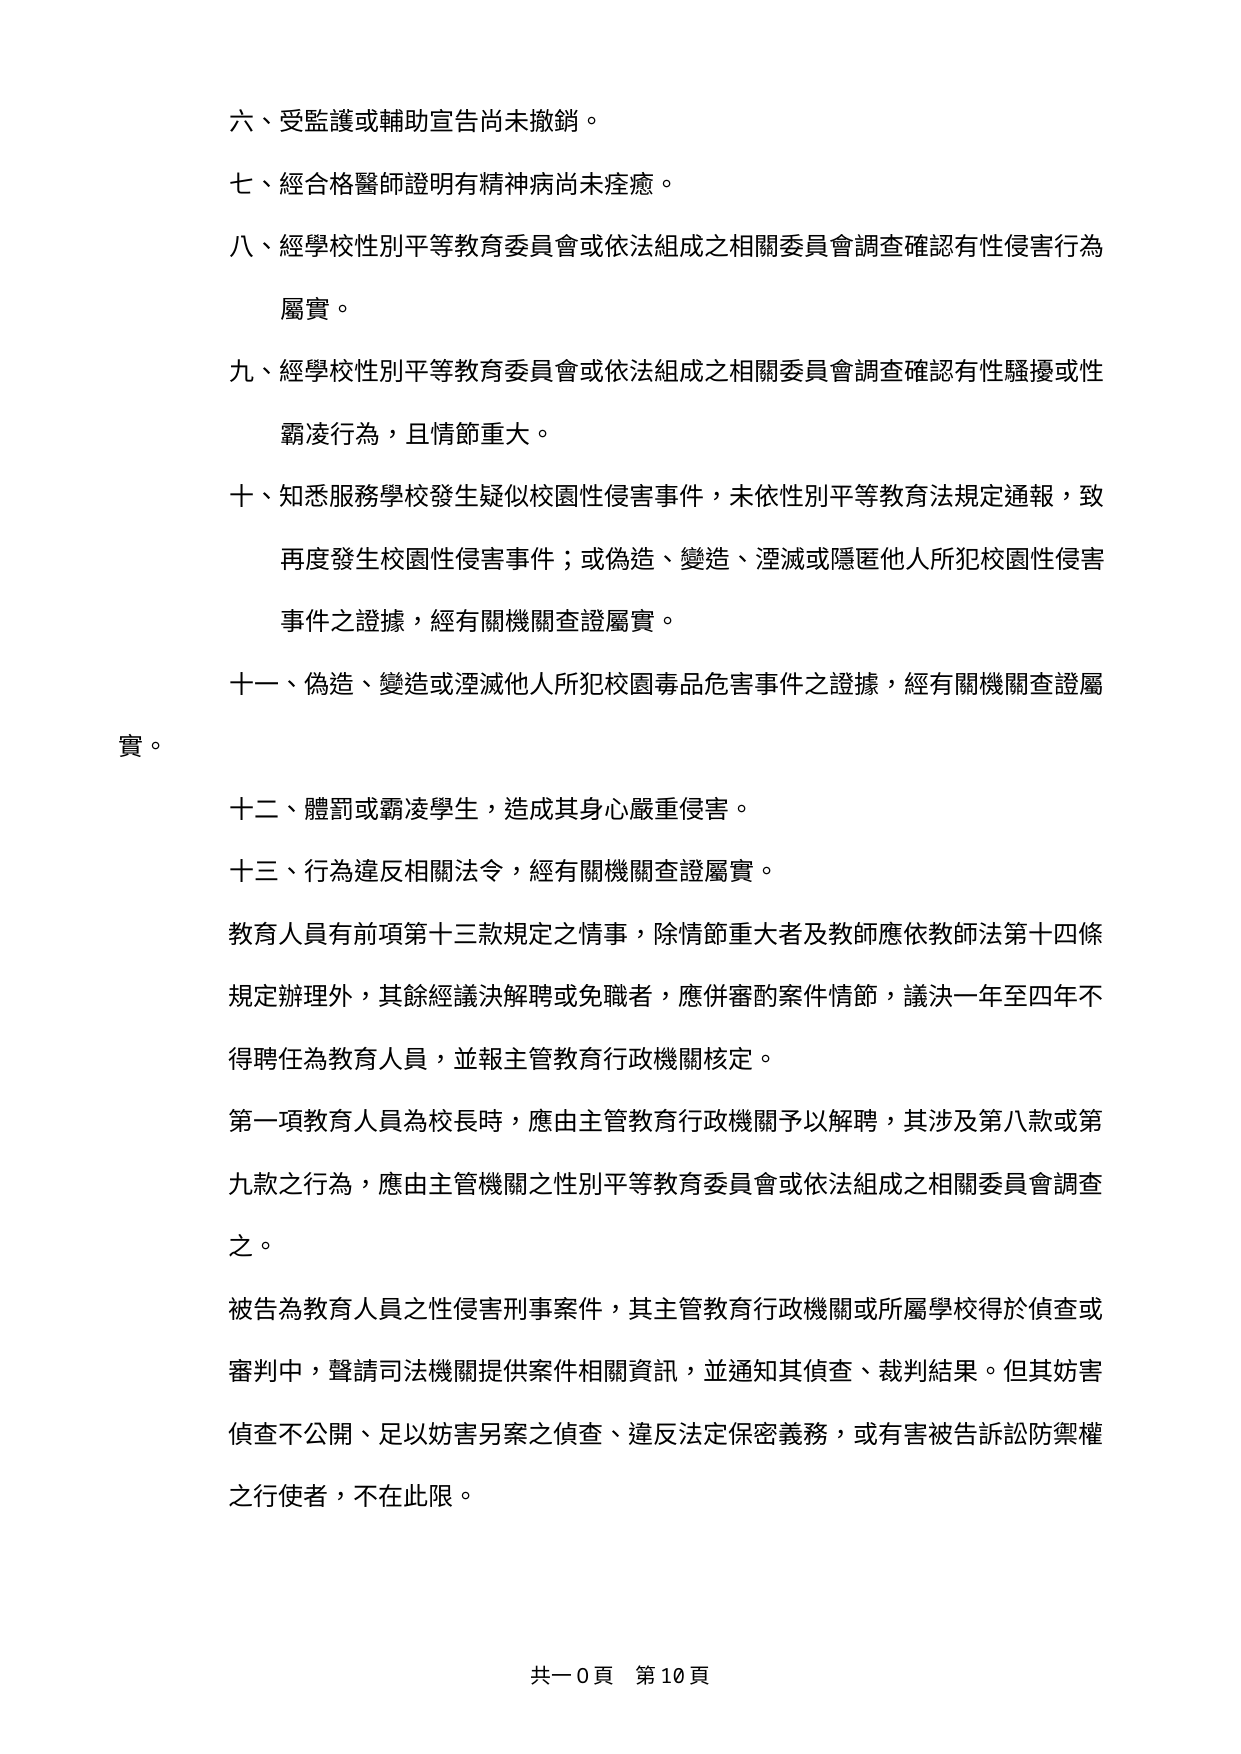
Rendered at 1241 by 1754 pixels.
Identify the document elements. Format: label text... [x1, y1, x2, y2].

text 被告為教育人員之性侵害刑事案件，其主管教育行政機關或所屬學校得於偵查或審判中，聲請司法機關提供案件相關資訊，並通知其偵查、裁判結果。但其妨害偵查不公開、足以妨害另案之偵查、違反法定保密義務，或有害被告訴訟防禦權之行使者，不在此限。 [229, 1266, 1122, 1516]
text 九、經學校性別平等教育委員會或依法組成之相關委員會調查確認有性騷擾或性 霸凌行為，且情節重大。 [229, 328, 1122, 453]
text 十三、行為違反相關法令，經有關機關查證屬實。 [118, 828, 1122, 891]
text 教育人員有前項第十三款規定之情事，除情節重大者及教師應依教師法第十四條規定辦理外，其餘經議決解聘或免職者，應併審酌案件情節，議決一年至四年不得聘任為教育人員，並報主管教育行政機關核定。 [229, 891, 1122, 1078]
text 八、經學校性別平等教育委員會或依法組成之相關委員會調查確認有性侵害行為 屬實。 [229, 203, 1122, 328]
text 七、經合格醫師證明有精神病尚未痊癒。 [118, 141, 1122, 203]
text 十二、體罰或霸凌學生，造成其身心嚴重侵害。 [118, 766, 1122, 828]
text 六、受監護或輔助宣告尚未撤銷。 [118, 78, 1122, 141]
text 十一、偽造、變造或湮滅他人所犯校園毒品危害事件之證據，經有關機關查證屬實。 [118, 641, 1122, 766]
text 第一項教育人員為校長時，應由主管教育行政機關予以解聘，其涉及第八款或第九款之行為，應由主管機關之性別平等教育委員會或依法組成之相關委員會調查之。 [229, 1078, 1122, 1266]
text 十、知悉服務學校發生疑似校園性侵害事件，未依性別平等教育法規定通報，致再度發生校園性侵害事件；或偽造、變造、湮滅或隱匿他人所犯校園性侵害事件之證據，經有關機關查證屬實。 [229, 453, 1122, 641]
